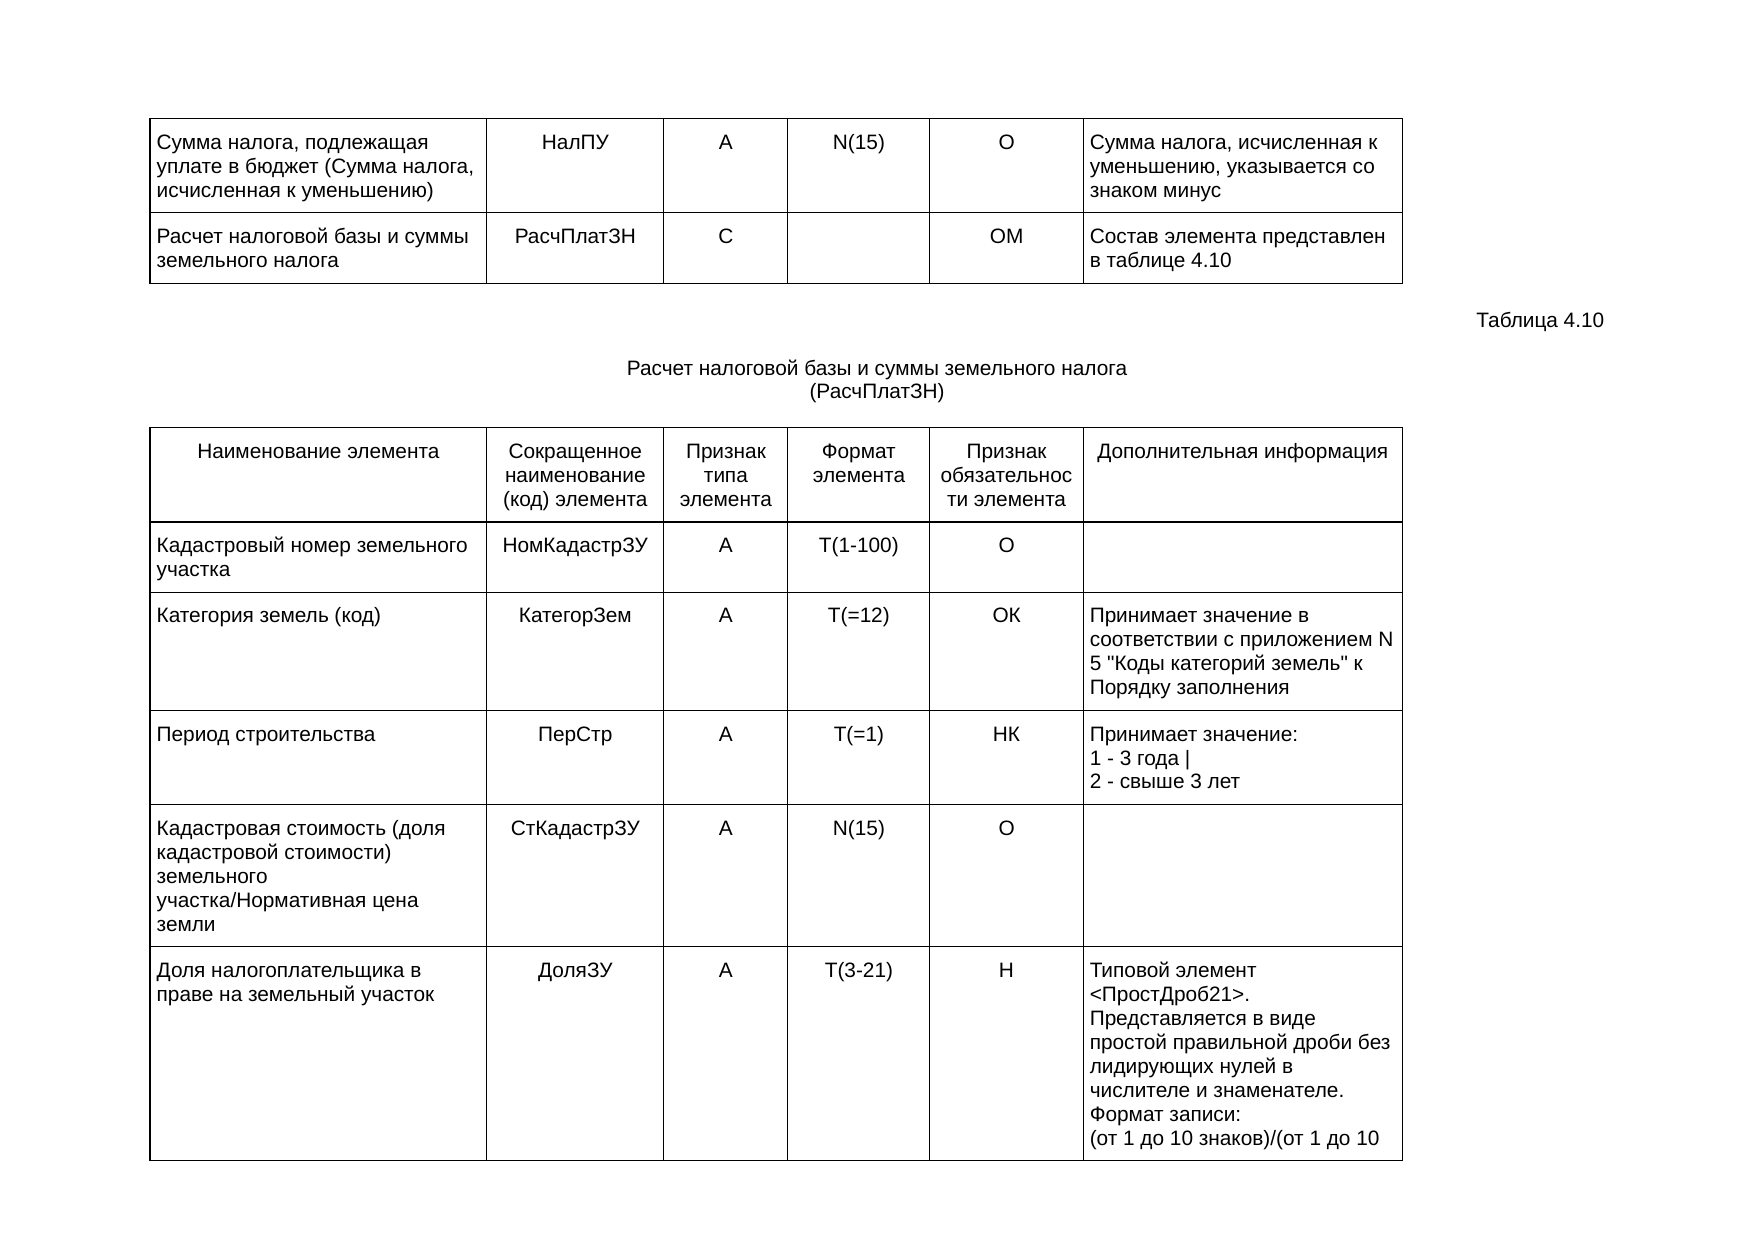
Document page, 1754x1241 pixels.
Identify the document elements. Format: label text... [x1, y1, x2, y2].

table_cell С [664, 213, 787, 282]
table_cell Сумма налога, исчисленная к уменьшению, указывается со знаком минус [1084, 119, 1402, 212]
table_cell А [664, 711, 787, 804]
table_cell Период строительства [151, 711, 486, 804]
table_cell КатегорЗем [487, 593, 663, 710]
table_header Наименование элемента [151, 428, 486, 521]
table_cell НалПУ [487, 119, 663, 212]
table_cell СтКадастрЗУ [487, 805, 663, 946]
table_cell Кадастровый номер земельного участка [151, 523, 486, 592]
text Расчет налоговой базы и суммы земельного налога [150, 355, 1604, 379]
table_cell ОМ [930, 213, 1083, 282]
table_cell А [664, 947, 787, 1160]
table_cell НомКадастрЗУ [487, 523, 663, 592]
table_cell Доля налогоплательщика в праве на земельный участок [151, 947, 486, 1160]
table_cell О [930, 523, 1083, 592]
table_header Формат элемента [788, 428, 929, 521]
table_cell О [930, 119, 1083, 212]
table_cell Типовой элемент <ПростДроб21>. Представляется в виде простой правильной дроби без лидирующих нулей в числителе и знаменателе. Формат записи: (от 1 до 10 знаков)/(от 1 до 10 [1084, 947, 1402, 1160]
table_cell [1084, 805, 1402, 946]
table_cell Расчет налоговой базы и суммы земельного налога [151, 213, 486, 282]
table_cell Принимает значение: 1 - 3 года | 2 - свыше 3 лет [1084, 711, 1402, 804]
table_cell T(3-21) [788, 947, 929, 1160]
table_cell Сумма налога, подлежащая уплате в бюджет (Сумма налога, исчисленная к уменьшению) [151, 119, 486, 212]
table_cell ПерСтр [487, 711, 663, 804]
table_cell Кадастровая стоимость (доля кадастровой стоимости) земельного участка/Нормативная цена земли [151, 805, 486, 946]
text (РасчПлатЗН) [150, 379, 1604, 403]
table_cell А [664, 805, 787, 946]
table_cell T(1-100) [788, 523, 929, 592]
table_cell [1084, 523, 1402, 592]
table_cell О [930, 805, 1083, 946]
table_cell НК [930, 711, 1083, 804]
table_cell Категория земель (код) [151, 593, 486, 710]
table_cell Принимает значение в соответствии с приложением N 5 "Коды категорий земель" к Порядку заполнения [1084, 593, 1402, 710]
table_cell N(15) [788, 805, 929, 946]
table_header Признак типа элемента [664, 428, 787, 521]
table_cell ОК [930, 593, 1083, 710]
table_cell N(15) [788, 119, 929, 212]
table_cell Н [930, 947, 1083, 1160]
table_cell А [664, 119, 787, 212]
table_cell T(=1) [788, 711, 929, 804]
table_cell А [664, 593, 787, 710]
table_cell РасчПлатЗН [487, 213, 663, 282]
table_cell [788, 213, 929, 282]
table_header Сокращенное наименование (код) элемента [487, 428, 663, 521]
table_cell А [664, 523, 787, 592]
table_cell ДоляЗУ [487, 947, 663, 1160]
table_cell Состав элемента представлен в таблице 4.10 [1084, 213, 1402, 282]
table_cell T(=12) [788, 593, 929, 710]
table_header Дополнительная информация [1084, 428, 1402, 521]
table_header Признак обязательности элемента [930, 428, 1083, 521]
subtitle Таблица 4.10 [150, 307, 1604, 331]
